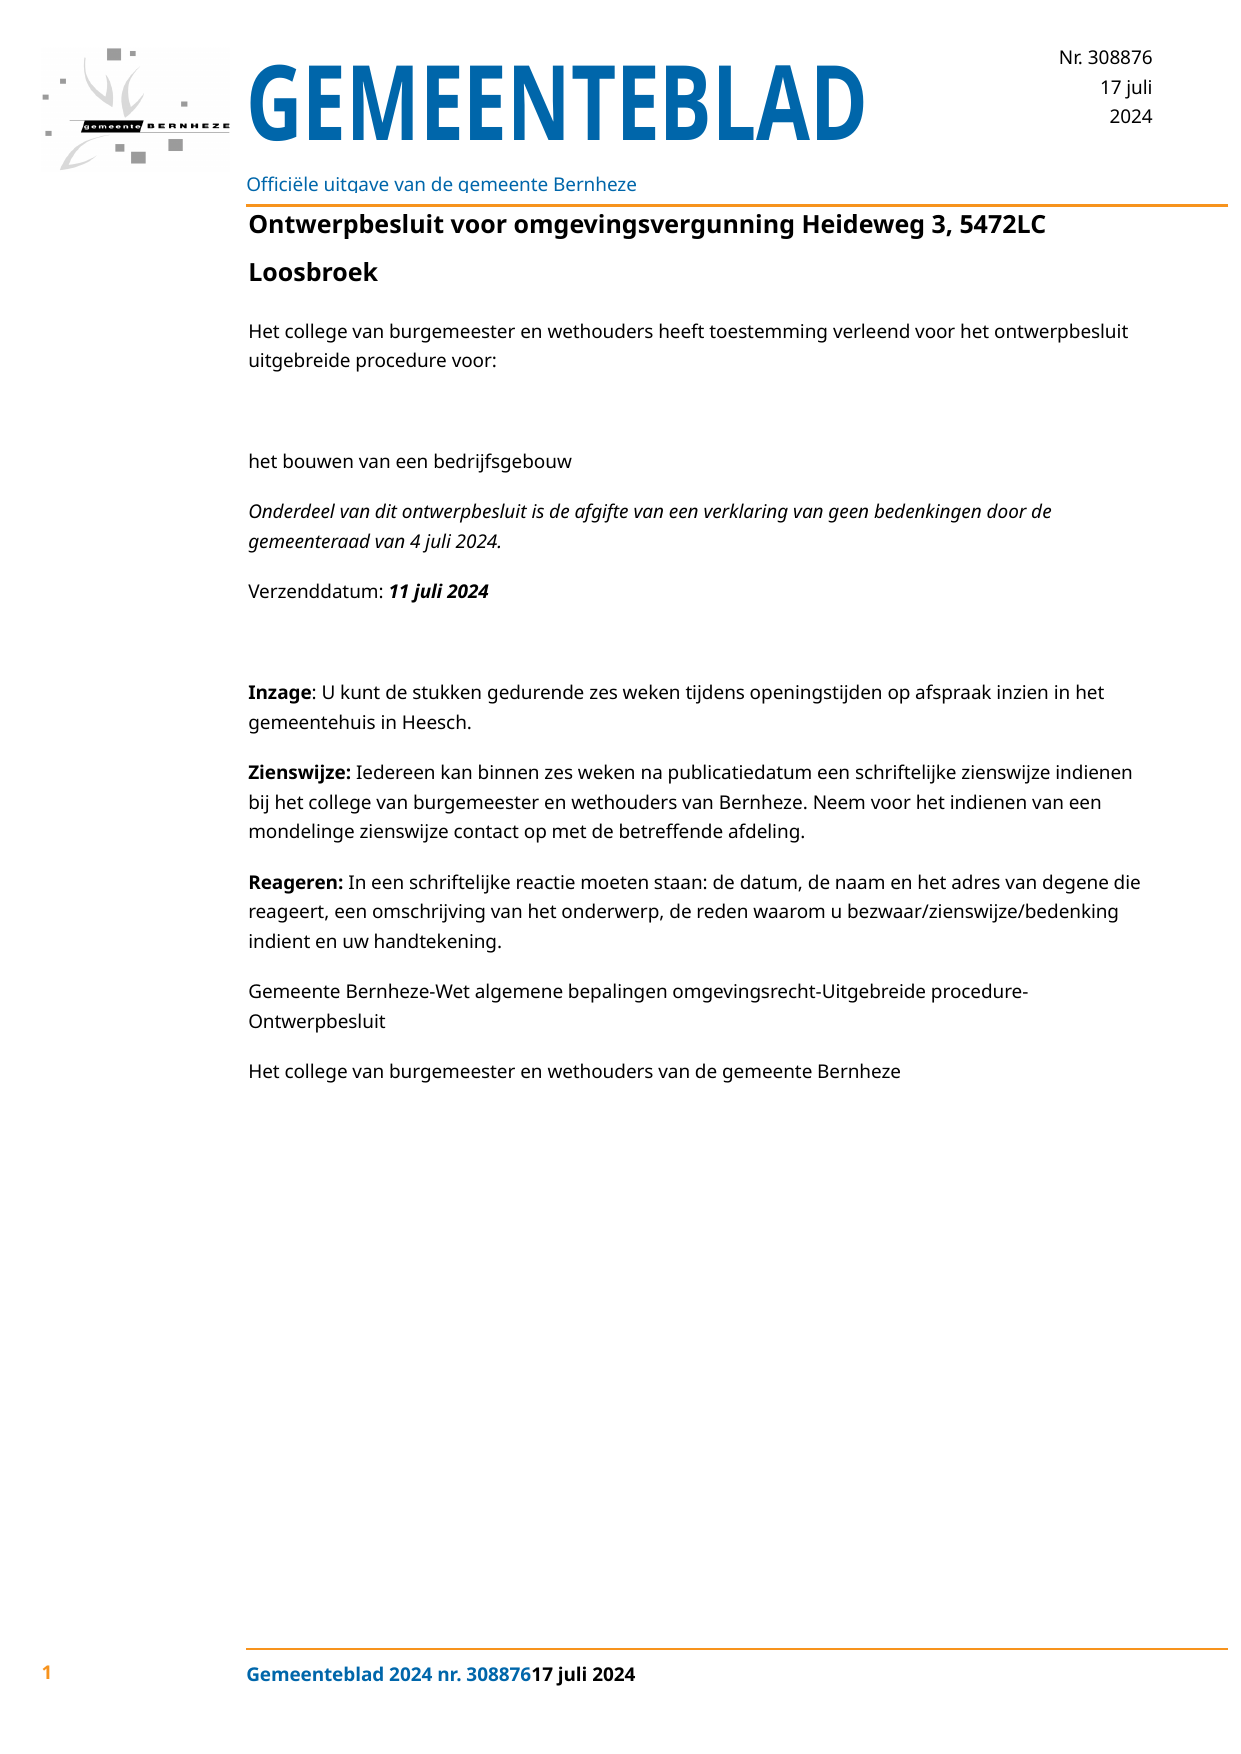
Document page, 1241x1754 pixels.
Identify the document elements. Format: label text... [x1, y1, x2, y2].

text Zienswijze: Iedereen kan binnen zes weken na publicatiedatum een schriftelijke zienswijze indienen bij het college van burgemeester en wethouders van Bernheze. Neem voor het indienen van een mondelinge zienswijze contact op met de betreffende afdeling. [248, 759, 1152, 844]
text het bouwen van een bedrijfsgebouw [248, 448, 1152, 474]
picture [41, 47, 231, 172]
text Verzenddatum: 11 juli 2024 [248, 579, 1152, 604]
text Onderdeel van dit ontwerpbesluit is de afgifte van een verklaring van geen bedenkingen door de gemeenteraad van 4 juli 2024. [248, 499, 1152, 554]
text Inzage: U kunt de stukken gedurende zes weken tijdens openingstijden op afspraak inzien in het gemeentehuis in Heesch. [248, 679, 1152, 735]
text Reageren: In een schriftelijke reactie moeten staan: de datum, de naam en het adres van degene die reageert, een omschrijving van het onderwerp, de reden waarom u bezwaar/zienswijze/bedenking indient en uw handtekening. [248, 869, 1152, 954]
text Gemeente Bernheze-Wet algemene bepalingen omgevingsrecht-Uitgebreide procedure-Ontwerpbesluit [248, 979, 1152, 1034]
text Het college van burgemeester en wethouders heeft toestemming verleend voor het ontwerpbesluit uitgebreide procedure voor: [248, 318, 1152, 373]
text Ontwerpbesluit voor omgevingsvergunning Heideweg 3, 5472LC Loosbroek [248, 207, 1152, 288]
text Het college van burgemeester en wethouders van de gemeente Bernheze [248, 1059, 1152, 1084]
